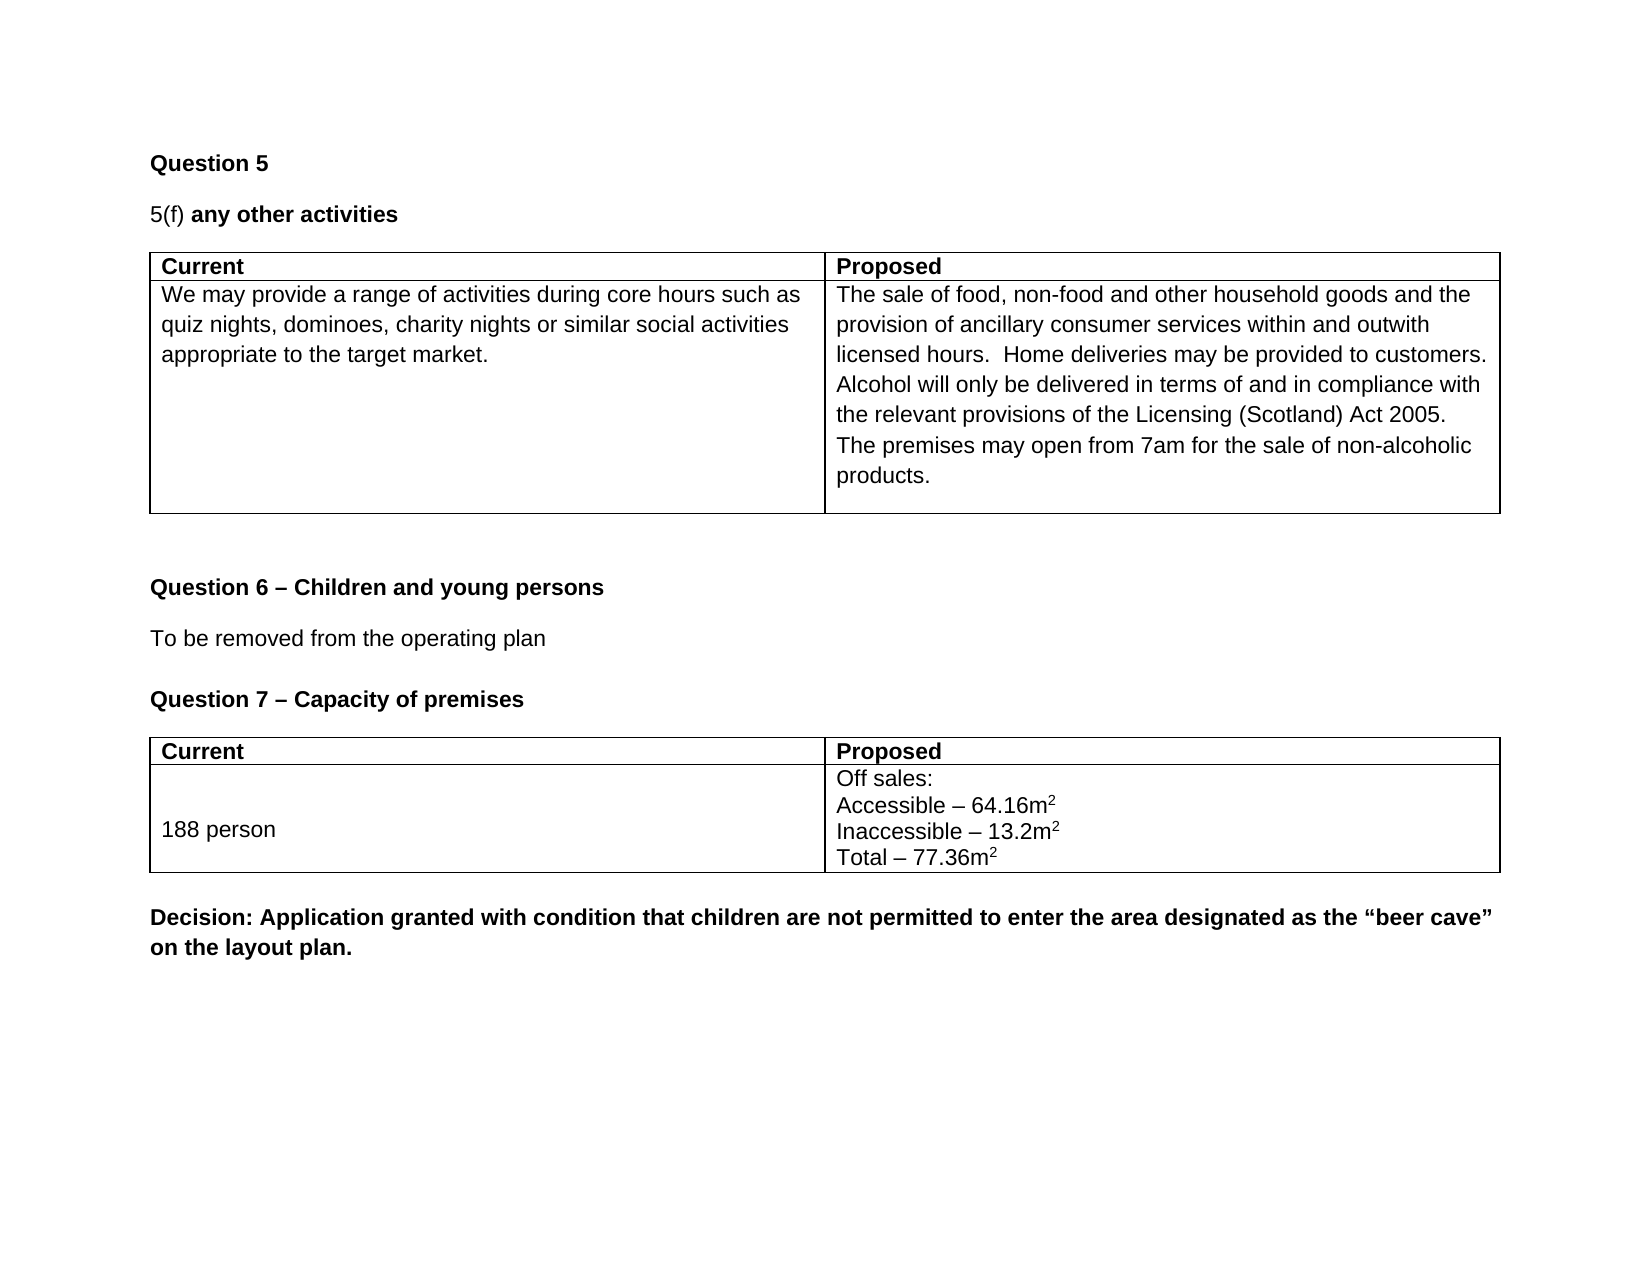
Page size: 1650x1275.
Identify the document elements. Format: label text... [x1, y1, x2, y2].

table_header Current [151, 253, 824, 279]
text Question 5 [150, 150, 1500, 176]
table_header Current [151, 738, 824, 764]
table_header Proposed [826, 253, 1499, 279]
text Question 6 – Children and young persons [150, 574, 1500, 601]
table_cell 188 person [151, 765, 824, 872]
text Question 7 – Capacity of premises [150, 686, 1500, 712]
table_cell The sale of food, non-food and other household goods and the provision of ancillary consumer services within and outwith licensed hours. Home deliveries may be provided to customers. Alcohol will only be delivered in terms of and in compliance with the relevant provisions of the Licensing (Scotland) Act 2005. The premises may open from 7am for the sale of non-alcoholic products. [826, 281, 1499, 513]
text To be removed from the operating plan [150, 625, 1500, 652]
table_cell We may provide a range of activities during core hours such as quiz nights, dominoes, charity nights or similar social activities appropriate to the target market. [151, 281, 824, 513]
text Decision: Application granted with condition that children are not permitted to enter the area designated as the “beer cave” on the layout plan. [150, 903, 1500, 960]
table_cell Off sales: Accessible – 64.16m2 Inaccessible – 13.2m2 Total – 77.36m2 [826, 765, 1499, 872]
table_header Proposed [826, 738, 1499, 764]
text 5(f) any other activities [150, 201, 1500, 227]
